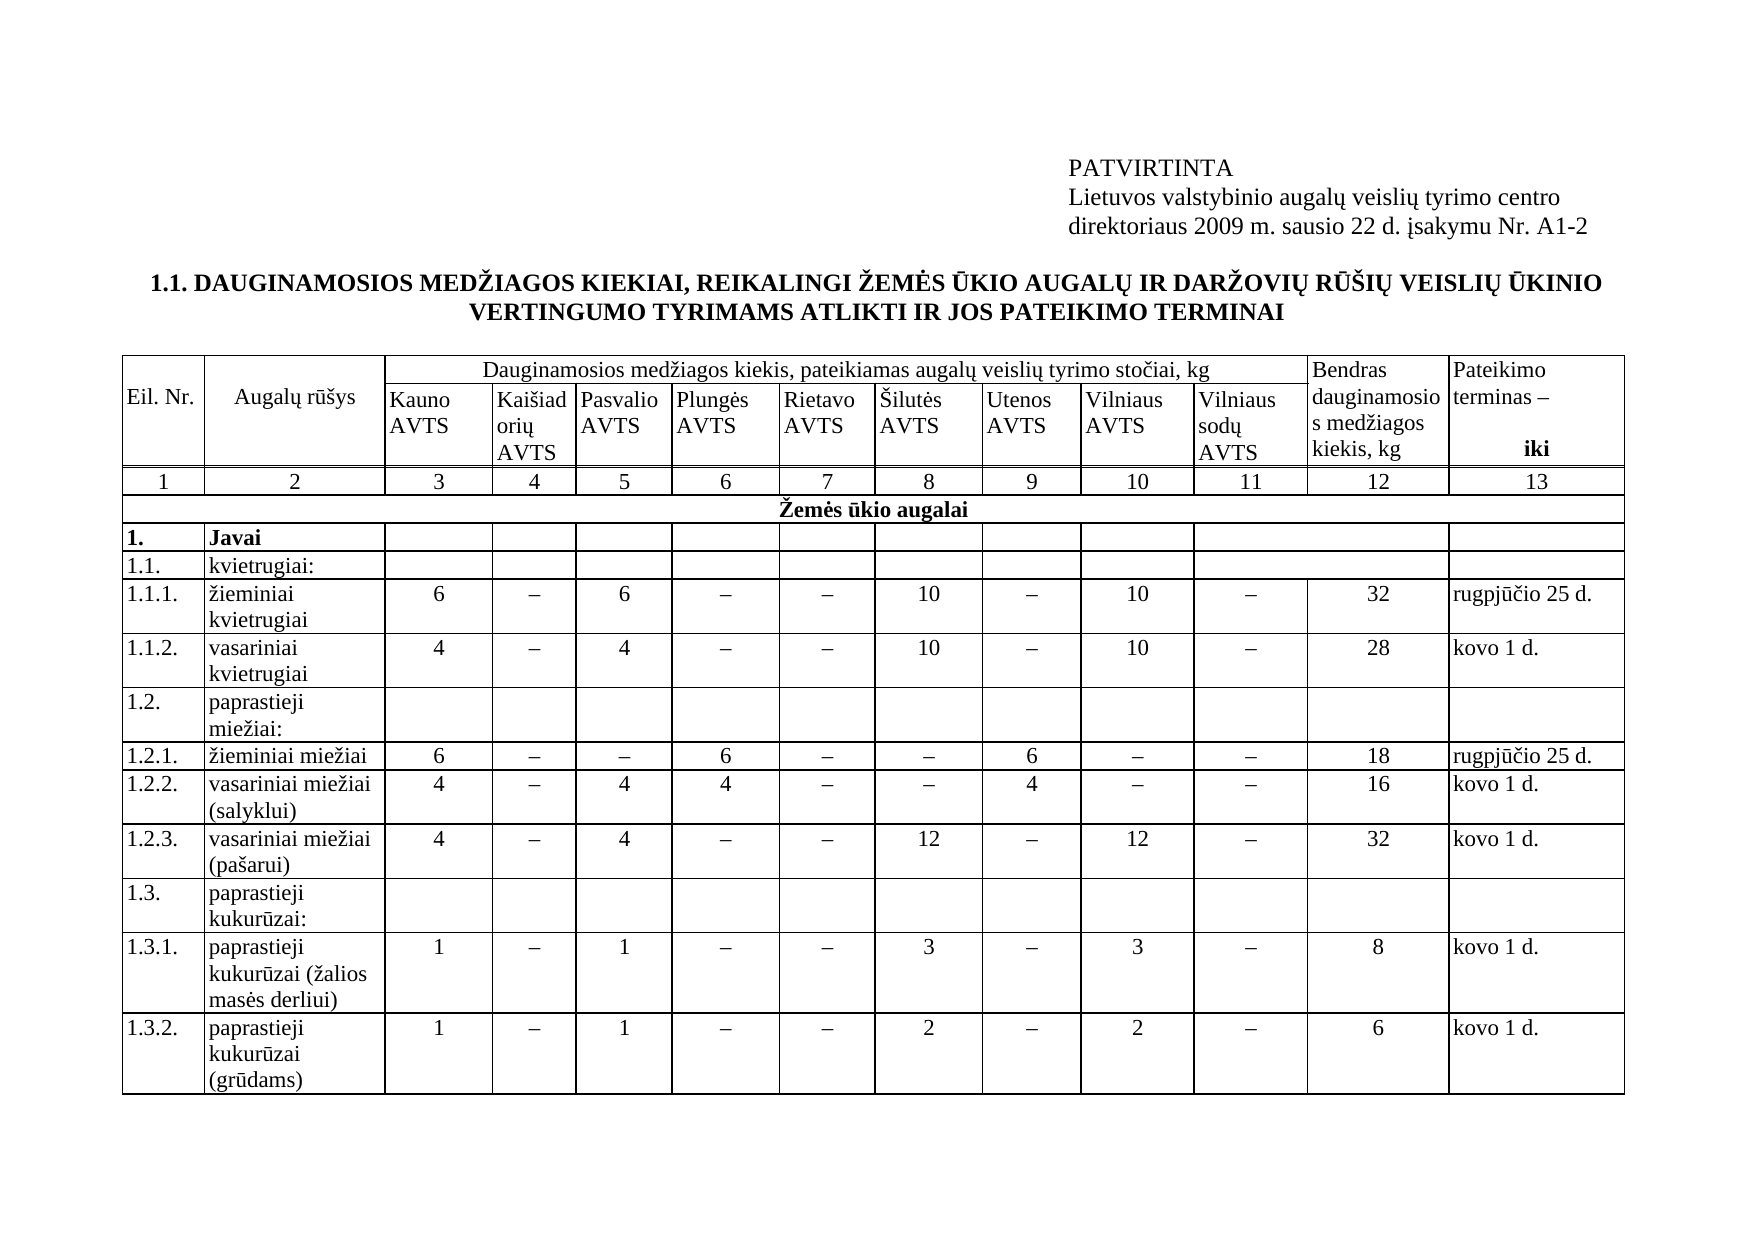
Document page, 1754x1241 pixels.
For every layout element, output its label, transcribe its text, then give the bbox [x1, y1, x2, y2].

table_cell – [1195, 580, 1307, 632]
table_cell rugpjūčio 25 d. [1450, 580, 1624, 632]
text PATVIRTINTA [1068, 153, 1635, 182]
table_cell [493, 552, 575, 578]
table_cell 1 [386, 933, 492, 1012]
table_cell – [1195, 634, 1307, 687]
table_cell Rietavo AVTS [780, 384, 874, 465]
table_cell [780, 879, 874, 932]
table_cell [386, 879, 492, 932]
table_cell 4 [577, 771, 671, 823]
table_cell paprastieji kukurūzai: [205, 879, 384, 932]
table_cell 4 [493, 468, 575, 494]
table_cell 3 [386, 468, 492, 494]
table_cell [577, 524, 671, 550]
table_cell – [493, 771, 575, 823]
table_cell 4 [386, 771, 492, 823]
table_cell – [493, 825, 575, 877]
table_cell 4 [577, 634, 671, 687]
table_cell 6 [386, 580, 492, 632]
table_cell [577, 688, 671, 741]
table_cell – [780, 1014, 874, 1093]
table_cell 1.3.1. [123, 933, 204, 1012]
table_cell [1195, 879, 1307, 932]
table_cell 8 [876, 468, 982, 494]
table_cell [1450, 552, 1624, 578]
table_cell 28 [1308, 634, 1448, 687]
table_cell Kaišiadorių AVTS [493, 384, 575, 465]
table_cell 1 [577, 933, 671, 1012]
table_cell žieminiai kvietrugiai [205, 580, 384, 632]
table_cell – [983, 580, 1080, 632]
table_cell Šilutės AVTS [876, 384, 982, 465]
table_cell – [1195, 743, 1307, 769]
table_cell 6 [673, 468, 779, 494]
table_cell 6 [577, 580, 671, 632]
table_cell – [1082, 771, 1193, 823]
table_header Dauginamosios medžiagos kiekis, pateikiamas augalų veislių tyrimo stočiai, kg [386, 356, 1307, 383]
table_cell 6 [673, 743, 779, 769]
table_cell – [493, 1014, 575, 1093]
text Lietuvos valstybinio augalų veislių tyrimo centro direktoriaus 2009 m. sausio 22 d. įsakymu Nr. A1-2 [1068, 182, 1635, 240]
table_cell – [577, 743, 671, 769]
table_cell – [780, 933, 874, 1012]
table_cell 10 [1082, 634, 1193, 687]
table_cell – [876, 771, 982, 823]
table_cell – [1195, 1014, 1307, 1093]
table_cell [673, 879, 779, 932]
table_cell [1308, 688, 1448, 741]
table_cell kvietrugiai: [205, 552, 384, 578]
table_cell 1 [386, 1014, 492, 1093]
table_cell Žemės ūkio augalai [123, 496, 1624, 522]
table_cell – [673, 580, 779, 632]
table_cell 7 [780, 468, 874, 494]
table_cell 1.1. [123, 552, 204, 578]
table_cell 2 [1082, 1014, 1193, 1093]
table_cell vasariniai miežiai (pašarui) [205, 825, 384, 877]
table_cell [577, 879, 671, 932]
table_cell 18 [1308, 743, 1448, 769]
table_cell 1.2.1. [123, 743, 204, 769]
table_cell [1082, 524, 1193, 550]
table_cell Javai [205, 524, 384, 550]
table_cell [983, 524, 1080, 550]
table_cell [386, 524, 492, 550]
table_cell – [1082, 743, 1193, 769]
table_cell – [983, 1014, 1080, 1093]
table_cell [493, 524, 575, 550]
table_cell 11 [1195, 468, 1307, 494]
table_cell [983, 552, 1080, 578]
table_header Bendras dauginamosios medžiagos kiekis, kg [1308, 356, 1448, 465]
table_cell kovo 1 d. [1450, 634, 1624, 687]
table_cell 4 [673, 771, 779, 823]
table_cell 32 [1308, 580, 1448, 632]
table_cell [673, 552, 779, 578]
table_cell žieminiai miežiai [205, 743, 384, 769]
table_cell 2 [205, 468, 384, 494]
table_cell [1082, 688, 1193, 741]
table_cell vasariniai miežiai (salyklui) [205, 771, 384, 823]
table_cell 13 [1450, 468, 1624, 494]
table_cell [1082, 879, 1193, 932]
table_cell [876, 552, 982, 578]
table_cell 1. [123, 524, 204, 550]
table_header Pateikimo terminas – iki [1450, 356, 1624, 465]
table_cell kovo 1 d. [1450, 771, 1624, 823]
table_cell – [780, 743, 874, 769]
table_cell 4 [577, 825, 671, 877]
table_cell [1308, 879, 1448, 932]
table_cell – [780, 825, 874, 877]
table_cell [1450, 879, 1624, 932]
table_cell 12 [1308, 468, 1448, 494]
table_cell 1.3. [123, 879, 204, 932]
table_cell 12 [876, 825, 982, 877]
table_cell – [673, 634, 779, 687]
table_header Augalų rūšys [205, 356, 384, 465]
table_cell 10 [1082, 468, 1193, 494]
table_header Eil. Nr. [123, 356, 204, 465]
table_cell 10 [876, 580, 982, 632]
table_cell 5 [577, 468, 671, 494]
table_cell kovo 1 d. [1450, 825, 1624, 877]
table_cell 6 [386, 743, 492, 769]
table_cell 1.2. [123, 688, 204, 741]
table_cell [876, 879, 982, 932]
table_cell 3 [876, 933, 982, 1012]
table_cell 4 [386, 634, 492, 687]
table_cell 6 [1308, 1014, 1448, 1093]
table_cell [1195, 524, 1448, 550]
table_cell [386, 552, 492, 578]
table_cell – [1195, 933, 1307, 1012]
table_cell Kauno AVTS [386, 384, 492, 465]
table_cell [780, 552, 874, 578]
table_cell [780, 524, 874, 550]
table_cell [1195, 688, 1307, 741]
table_cell – [493, 634, 575, 687]
table_cell Vilniaus AVTS [1082, 384, 1193, 465]
table_cell – [780, 771, 874, 823]
table_cell paprastieji miežiai: [205, 688, 384, 741]
table_cell 9 [983, 468, 1080, 494]
table_cell 12 [1082, 825, 1193, 877]
table_cell [876, 524, 982, 550]
table_cell – [780, 634, 874, 687]
table_cell vasariniai kvietrugiai [205, 634, 384, 687]
table_cell [1450, 524, 1624, 550]
table_cell paprastieji kukurūzai (žalios masės derliui) [205, 933, 384, 1012]
table_cell paprastieji kukurūzai (grūdams) [205, 1014, 384, 1093]
table_cell 4 [983, 771, 1080, 823]
table_cell [673, 688, 779, 741]
table_cell – [493, 933, 575, 1012]
table_cell [983, 688, 1080, 741]
table_cell rugpjūčio 25 d. [1450, 743, 1624, 769]
table_cell [493, 688, 575, 741]
table_cell [1195, 552, 1448, 578]
table_cell [673, 524, 779, 550]
table_cell – [673, 933, 779, 1012]
table_cell – [493, 743, 575, 769]
table_cell 1.1.2. [123, 634, 204, 687]
table_cell [876, 688, 982, 741]
table_cell – [1195, 771, 1307, 823]
table_cell Plungės AVTS [673, 384, 779, 465]
table_cell 1 [577, 1014, 671, 1093]
table_cell 6 [983, 743, 1080, 769]
table_cell Vilniaus sodų AVTS [1195, 384, 1307, 465]
table_cell 2 [876, 1014, 982, 1093]
table_cell Utenos AVTS [983, 384, 1080, 465]
table_cell – [780, 580, 874, 632]
table_cell 16 [1308, 771, 1448, 823]
table_cell kovo 1 d. [1450, 1014, 1624, 1093]
table_cell – [983, 933, 1080, 1012]
table_cell – [983, 634, 1080, 687]
table_cell Pasvalio AVTS [577, 384, 671, 465]
table_cell [1082, 552, 1193, 578]
table_cell [1450, 688, 1624, 741]
table_cell [780, 688, 874, 741]
table_cell – [673, 1014, 779, 1093]
table_cell – [673, 825, 779, 877]
text 1.1. DAUGINAMOSIOS MEDŽIAGOS KIEKIAI, REIKALINGI ŽEMĖS ŪKIO AUGALŲ IR DARŽOVIŲ RŪŠIŲ VEISLIŲ ŪKINIO VERTINGUMO TYRIMAMS ATLIKTI IR JOS PATEIKIMO TERMINAI [118, 268, 1635, 326]
table_cell 1.2.2. [123, 771, 204, 823]
table_cell – [493, 580, 575, 632]
table_cell [386, 688, 492, 741]
table_cell 32 [1308, 825, 1448, 877]
table_cell – [1195, 825, 1307, 877]
table_cell 3 [1082, 933, 1193, 1012]
table_cell 1 [123, 468, 204, 494]
table_cell kovo 1 d. [1450, 933, 1624, 1012]
table_cell 1.1.1. [123, 580, 204, 632]
table_cell 10 [876, 634, 982, 687]
table_cell [493, 879, 575, 932]
table_cell [983, 879, 1080, 932]
table_cell 10 [1082, 580, 1193, 632]
table_cell – [983, 825, 1080, 877]
table_cell 8 [1308, 933, 1448, 1012]
table_cell [577, 552, 671, 578]
table_cell 1.3.2. [123, 1014, 204, 1093]
table_cell 1.2.3. [123, 825, 204, 877]
table_cell 4 [386, 825, 492, 877]
table_cell – [876, 743, 982, 769]
